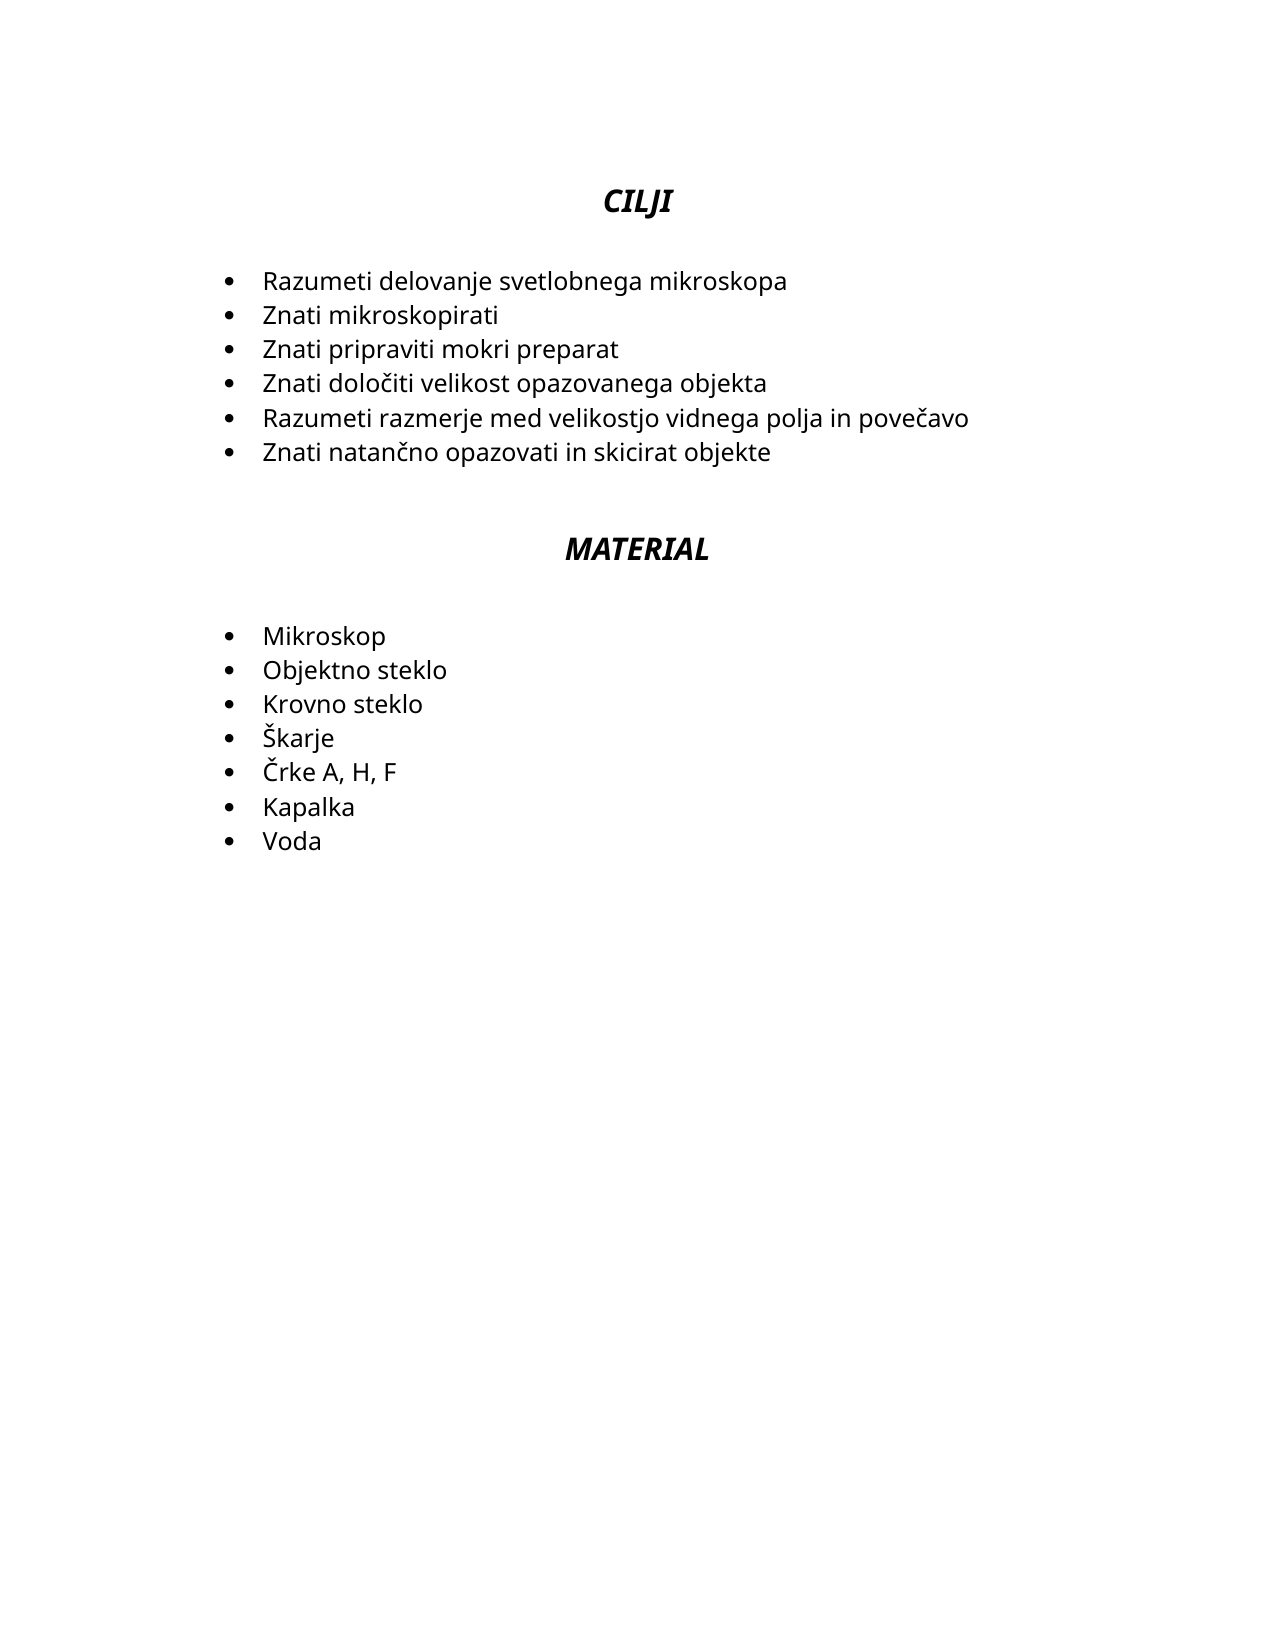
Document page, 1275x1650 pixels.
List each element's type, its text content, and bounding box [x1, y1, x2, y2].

subtitle MATERIAL [187, 527, 1087, 570]
text CILJI [187, 179, 1087, 221]
list Razumeti razmerje med velikostjo vidnega polja in povečavo [225, 400, 1087, 434]
list Kapalka [225, 789, 1087, 823]
list Krovno steklo [225, 687, 1087, 721]
list Mikroskop [225, 619, 1087, 653]
list Znati natančno opazovati in skicirat objekte [225, 434, 1087, 468]
list Škarje [225, 721, 1087, 755]
list Znati mikroskopirati [225, 298, 1087, 332]
list Znati pripraviti mokri preparat [225, 332, 1087, 366]
list Razumeti delovanje svetlobnega mikroskopa [225, 264, 1087, 298]
list Voda [225, 823, 1087, 857]
list Objektno steklo [225, 653, 1087, 687]
list Znati določiti velikost opazovanega objekta [225, 366, 1087, 400]
list Črke A, H, F [225, 755, 1087, 789]
